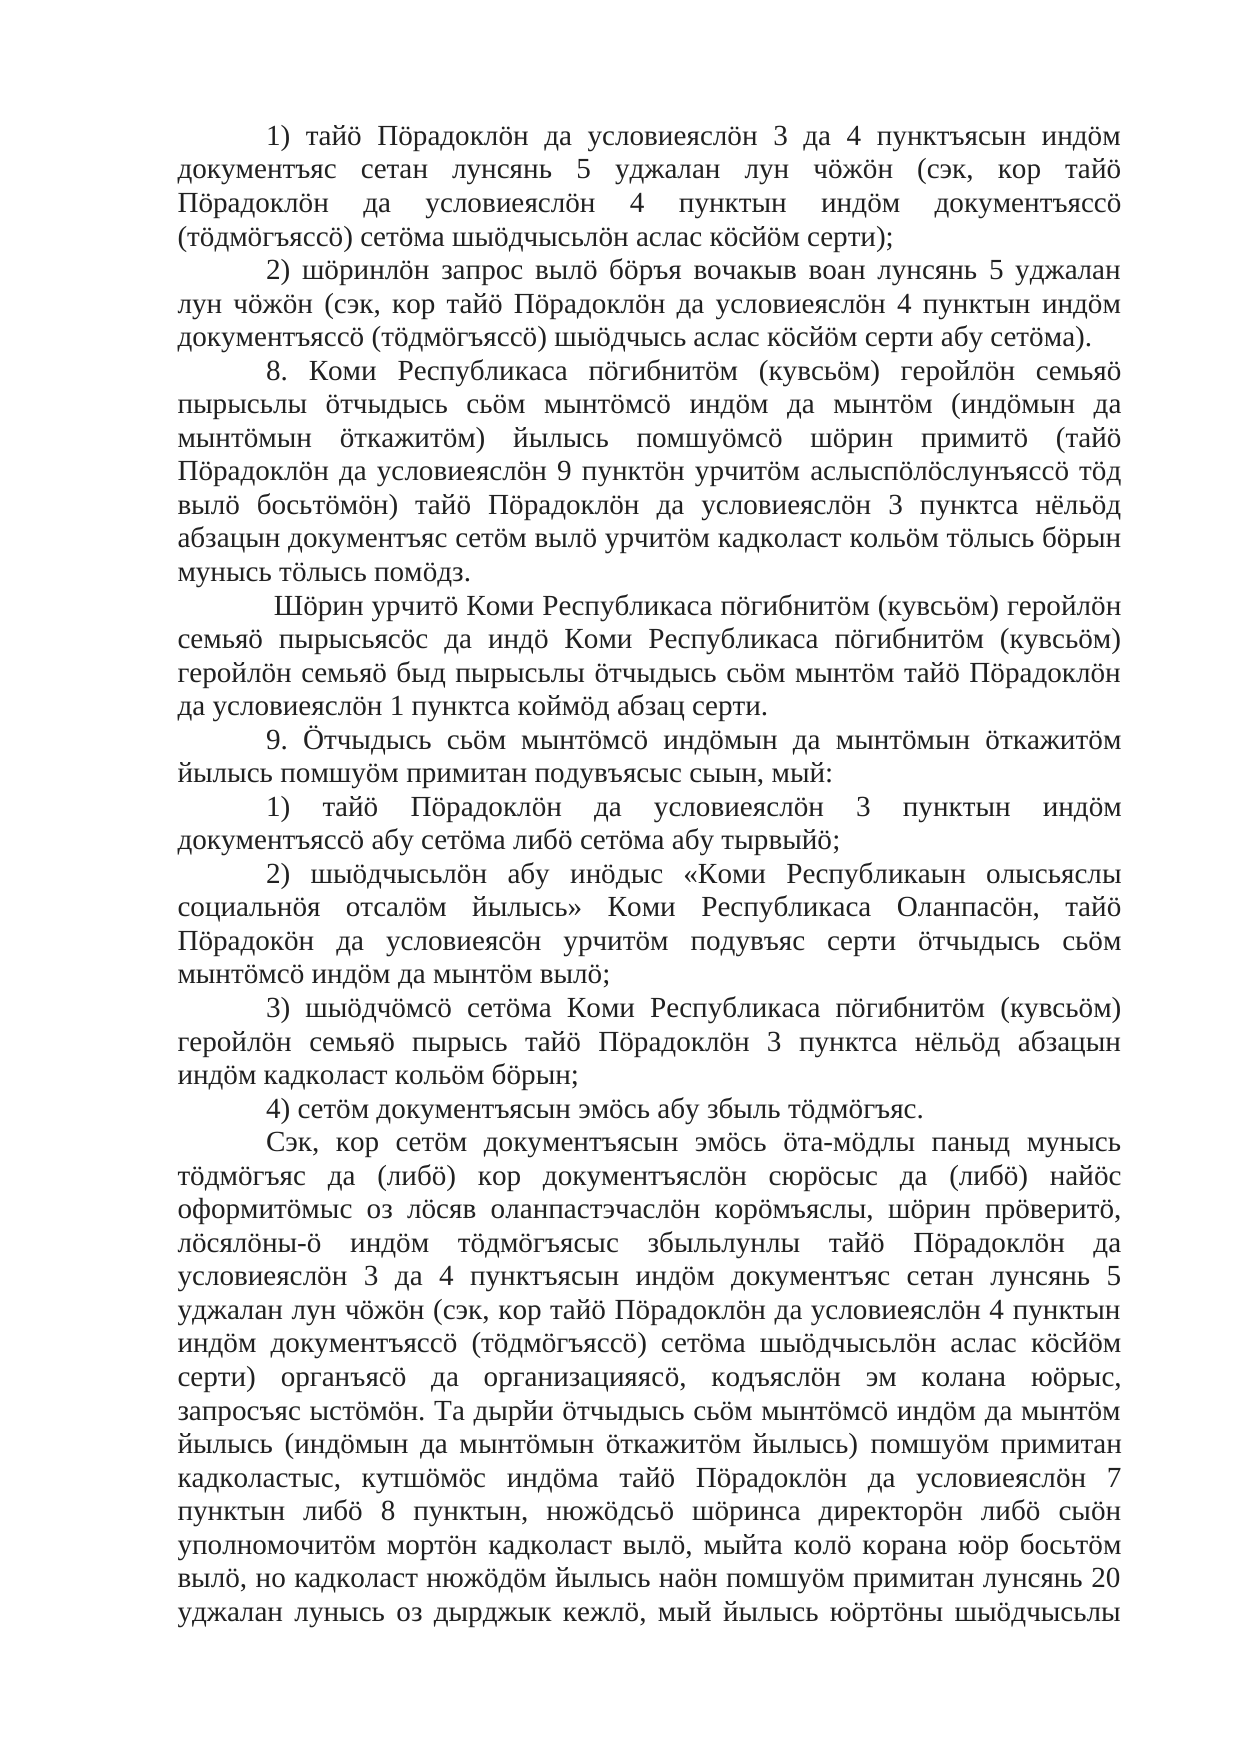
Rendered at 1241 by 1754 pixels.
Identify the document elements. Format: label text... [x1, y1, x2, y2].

text Шӧрин урчитӧ Коми Республикаса пӧгибнитӧм (кувсьӧм) геройлӧн семьяӧ пырысьясӧс да индӧ Коми Республикаса пӧгибнитӧм (кувсьӧм) геройлӧн семьяӧ быд пырысьлы ӧтчыдысь сьӧм мынтӧм тайӧ Пӧрадоклӧн да условиеяслӧн 1 пунктса коймӧд абзац серти. [177, 588, 1122, 722]
text 2) шӧринлӧн запрос вылӧ бӧръя вочакыв воан лунсянь 5 уджалан лун чӧжӧн (сэк, кор тайӧ Пӧрадоклӧн да условиеяслӧн 4 пунктын индӧм документъяссӧ (тӧдмӧгъяссӧ) шыӧдчысь аслас кӧсйӧм серти абу сетӧма). [177, 252, 1122, 353]
text Сэк, кор сетӧм документъясын эмӧсь ӧта-мӧдлы паныд мунысь тӧдмӧгъяс да (либӧ) кор документъяслӧн сюрӧсыс да (либӧ) найӧс оформитӧмыс оз лӧсяв оланпастэчаслӧн корӧмъяслы, шӧрин прӧверитӧ, лӧсялӧны-ӧ индӧм тӧдмӧгъясыс збыльлунлы тайӧ Пӧрадоклӧн да условиеяслӧн 3 да 4 пунктъясын индӧм документъяс сетан лунсянь 5 уджалан лун чӧжӧн (сэк, кор тайӧ Пӧрадоклӧн да условиеяслӧн 4 пунктын индӧм документъяссӧ (тӧдмӧгъяссӧ) сетӧма шыӧдчысьлӧн аслас кӧсйӧм серти) органъясӧ да организацияясӧ, кодъяслӧн эм колана юӧрыс, запросъяс ыстӧмӧн. Та дырйи ӧтчыдысь сьӧм мынтӧмсӧ индӧм да мынтӧм йылысь (индӧмын да мынтӧмын ӧткажитӧм йылысь) помшуӧм примитан кадколастыс, кутшӧмӧс индӧма тайӧ Пӧрадоклӧн да условиеяслӧн 7 пунктын либӧ 8 пунктын, нюжӧдсьӧ шӧринса директорӧн либӧ сыӧн уполномочитӧм мортӧн кадколаст вылӧ, мыйта колӧ корана юӧр босьтӧм вылӧ, но кадколаст нюжӧдӧм йылысь наӧн помшуӧм примитан лунсянь 20 уджалан лунысь оз дырджык кежлӧ, мый йылысь юӧртӧны шыӧдчысьлы [177, 1124, 1122, 1627]
text 9. Ӧтчыдысь сьӧм мынтӧмсӧ индӧмын да мынтӧмын ӧткажитӧм йылысь помшуӧм примитан подувъясыс сыын, мый: [177, 722, 1122, 789]
text 1) тайӧ Пӧрадоклӧн да условиеяслӧн 3 пунктын индӧм документъяссӧ абу сетӧма либӧ сетӧма абу тырвыйӧ; [177, 789, 1122, 856]
text 4) сетӧм документъясын эмӧсь абу збыль тӧдмӧгъяс. [177, 1091, 1122, 1124]
text 3) шыӧдчӧмсӧ сетӧма Коми Республикаса пӧгибнитӧм (кувсьӧм) геройлӧн семьяӧ пырысь тайӧ Пӧрадоклӧн 3 пунктса нёльӧд абзацын индӧм кадколаст кольӧм бӧрын; [177, 990, 1122, 1091]
text 2) шыӧдчысьлӧн абу инӧдыс «Коми Республикаын олысьяслы социальнӧя отсалӧм йылысь» Коми Республикаса Оланпасӧн, тайӧ Пӧрадокӧн да условиеясӧн урчитӧм подувъяс серти ӧтчыдысь сьӧм мынтӧмсӧ индӧм да мынтӧм вылӧ; [177, 856, 1122, 990]
text 1) тайӧ Пӧрадоклӧн да условиеяслӧн 3 да 4 пунктъясын индӧм документъяс сетан лунсянь 5 уджалан лун чӧжӧн (сэк, кор тайӧ Пӧрадоклӧн да условиеяслӧн 4 пунктын индӧм документъяссӧ (тӧдмӧгъяссӧ) сетӧма шыӧдчысьлӧн аслас кӧсйӧм серти); [177, 118, 1122, 252]
text 8. Коми Республикаса пӧгибнитӧм (кувсьӧм) геройлӧн семьяӧ пырысьлы ӧтчыдысь сьӧм мынтӧмсӧ индӧм да мынтӧм (индӧмын да мынтӧмын ӧткажитӧм) йылысь помшуӧмсӧ шӧрин примитӧ (тайӧ Пӧрадоклӧн да условиеяслӧн 9 пунктӧн урчитӧм аслыспӧлӧслунъяссӧ тӧд вылӧ босьтӧмӧн) тайӧ Пӧрадоклӧн да условиеяслӧн 3 пунктса нёльӧд абзацын документъяс сетӧм вылӧ урчитӧм кадколаст кольӧм тӧлысь бӧрын мунысь тӧлысь помӧдз. [177, 353, 1122, 588]
